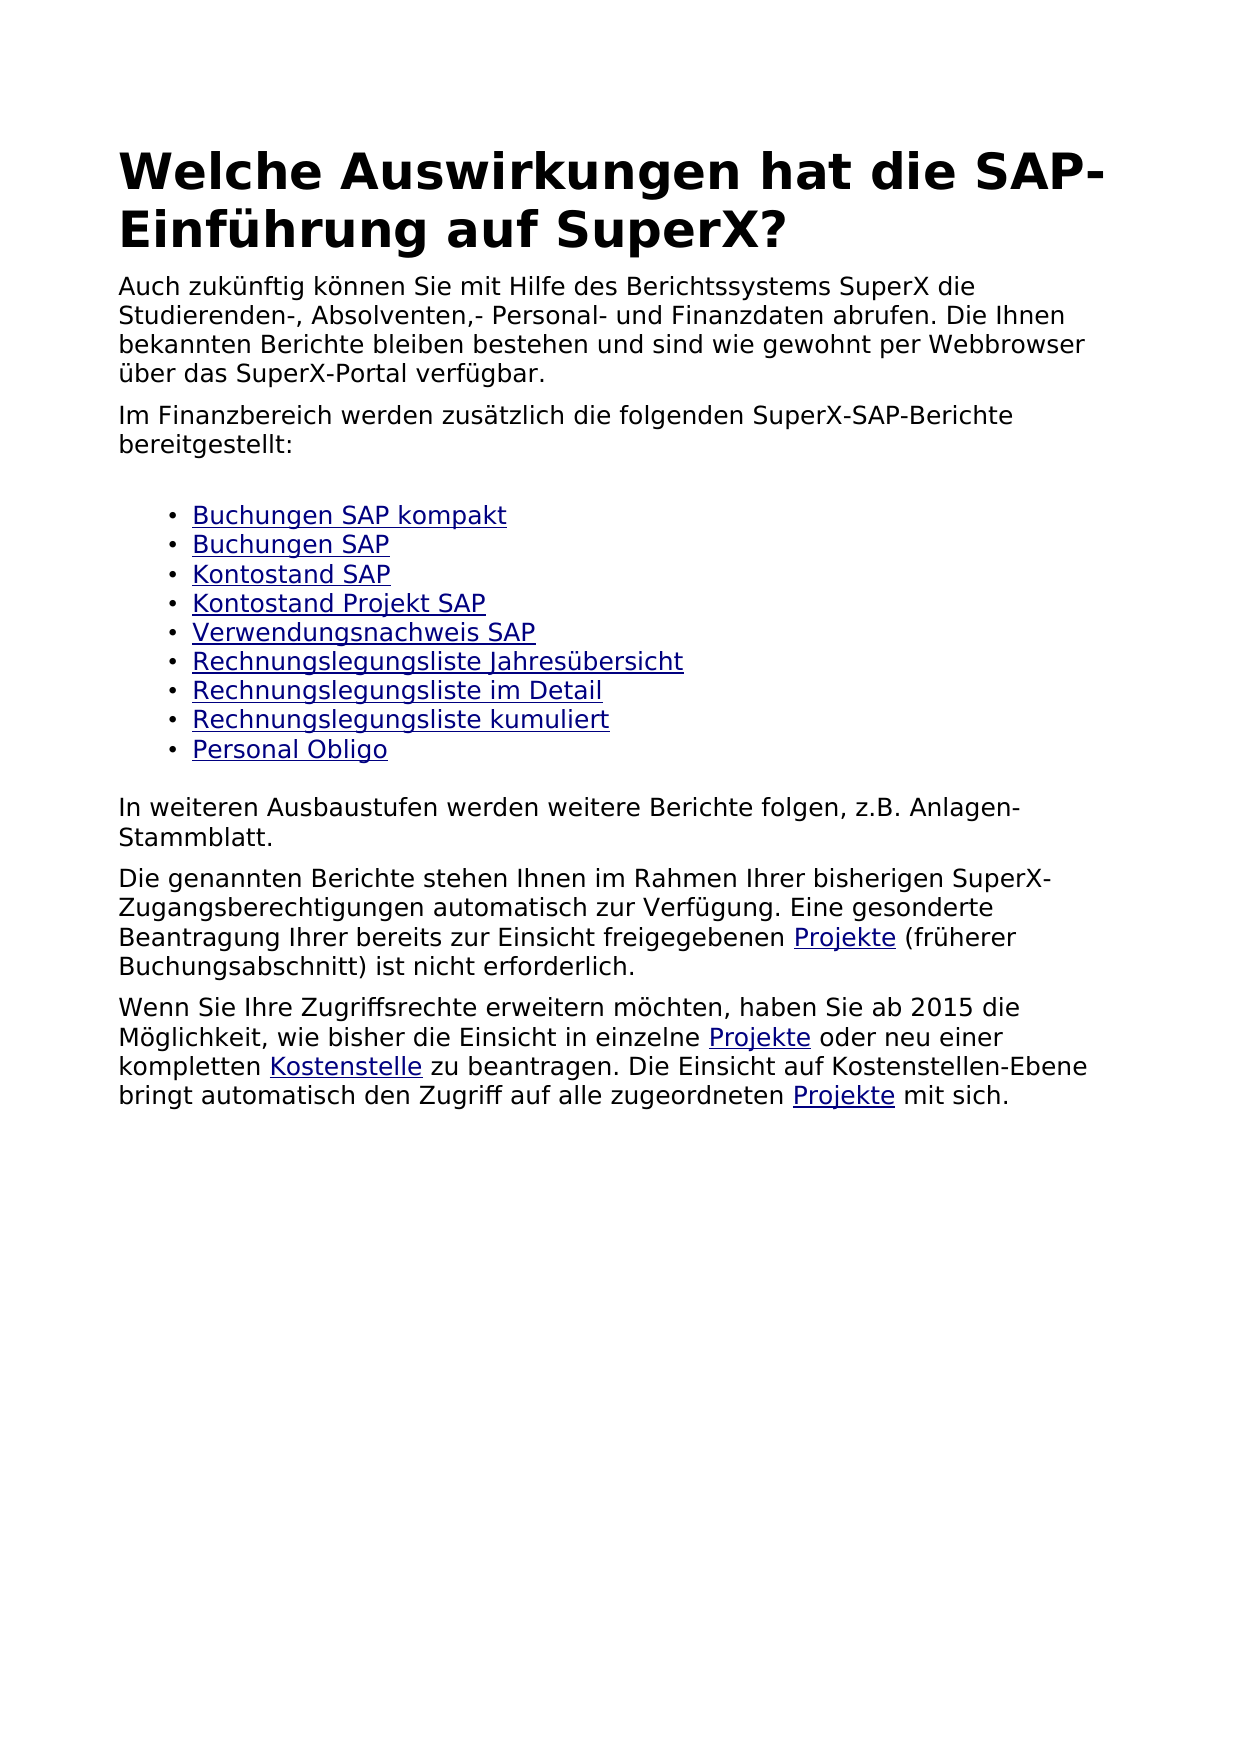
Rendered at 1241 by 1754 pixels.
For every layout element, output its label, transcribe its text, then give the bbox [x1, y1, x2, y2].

list Rechnungslegungsliste Jahresübersicht [177, 647, 1122, 677]
subtitle Welche Auswirkungen hat die SAP-Einführung auf SuperX? [118, 143, 1122, 259]
text Wenn Sie Ihre Zugriffsrechte erweitern möchten, haben Sie ab 2015 die Möglichkeit, wie bisher die Einsicht in einzelne Projekte oder neu einer kompletten Kostenstelle zu beantragen. Die Einsicht auf Kostenstellen-Ebene bringt automatisch den Zugriff auf alle zugeordneten Projekte mit sich. [118, 993, 1122, 1110]
list Buchungen SAP [177, 531, 1122, 560]
text In weiteren Ausbaustufen werden weitere Berichte folgen, z.B. Anlagen-Stammblatt. [118, 793, 1122, 852]
list Kontostand SAP [177, 560, 1122, 589]
text Im Finanzbereich werden zusätzlich die folgenden SuperX-SAP-Berichte bereitgestellt: [118, 401, 1122, 459]
list Personal Obligo [177, 735, 1122, 764]
list Verwendungsnachweis SAP [177, 618, 1122, 647]
text Die genannten Berichte stehen Ihnen im Rahmen Ihrer bisherigen SuperX-Zugangsberechtigungen automatisch zur Verfügung. Eine gesonderte Beantragung Ihrer bereits zur Einsicht freigegebenen Projekte (früherer Buchungsabschnitt) ist nicht erforderlich. [118, 864, 1122, 981]
list Kontostand Projekt SAP [177, 589, 1122, 618]
list Rechnungslegungsliste im Detail [177, 677, 1122, 706]
list Rechnungslegungsliste kumuliert [177, 706, 1122, 735]
text Auch zukünftig können Sie mit Hilfe des Berichtssystems SuperX die Studierenden-, Absolventen,- Personal- und Finanzdaten abrufen. Die Ihnen bekannten Berichte bleiben bestehen und sind wie gewohnt per Webbrowser über das SuperX-Portal verfügbar. [118, 272, 1122, 389]
list Buchungen SAP kompakt [177, 502, 1122, 531]
